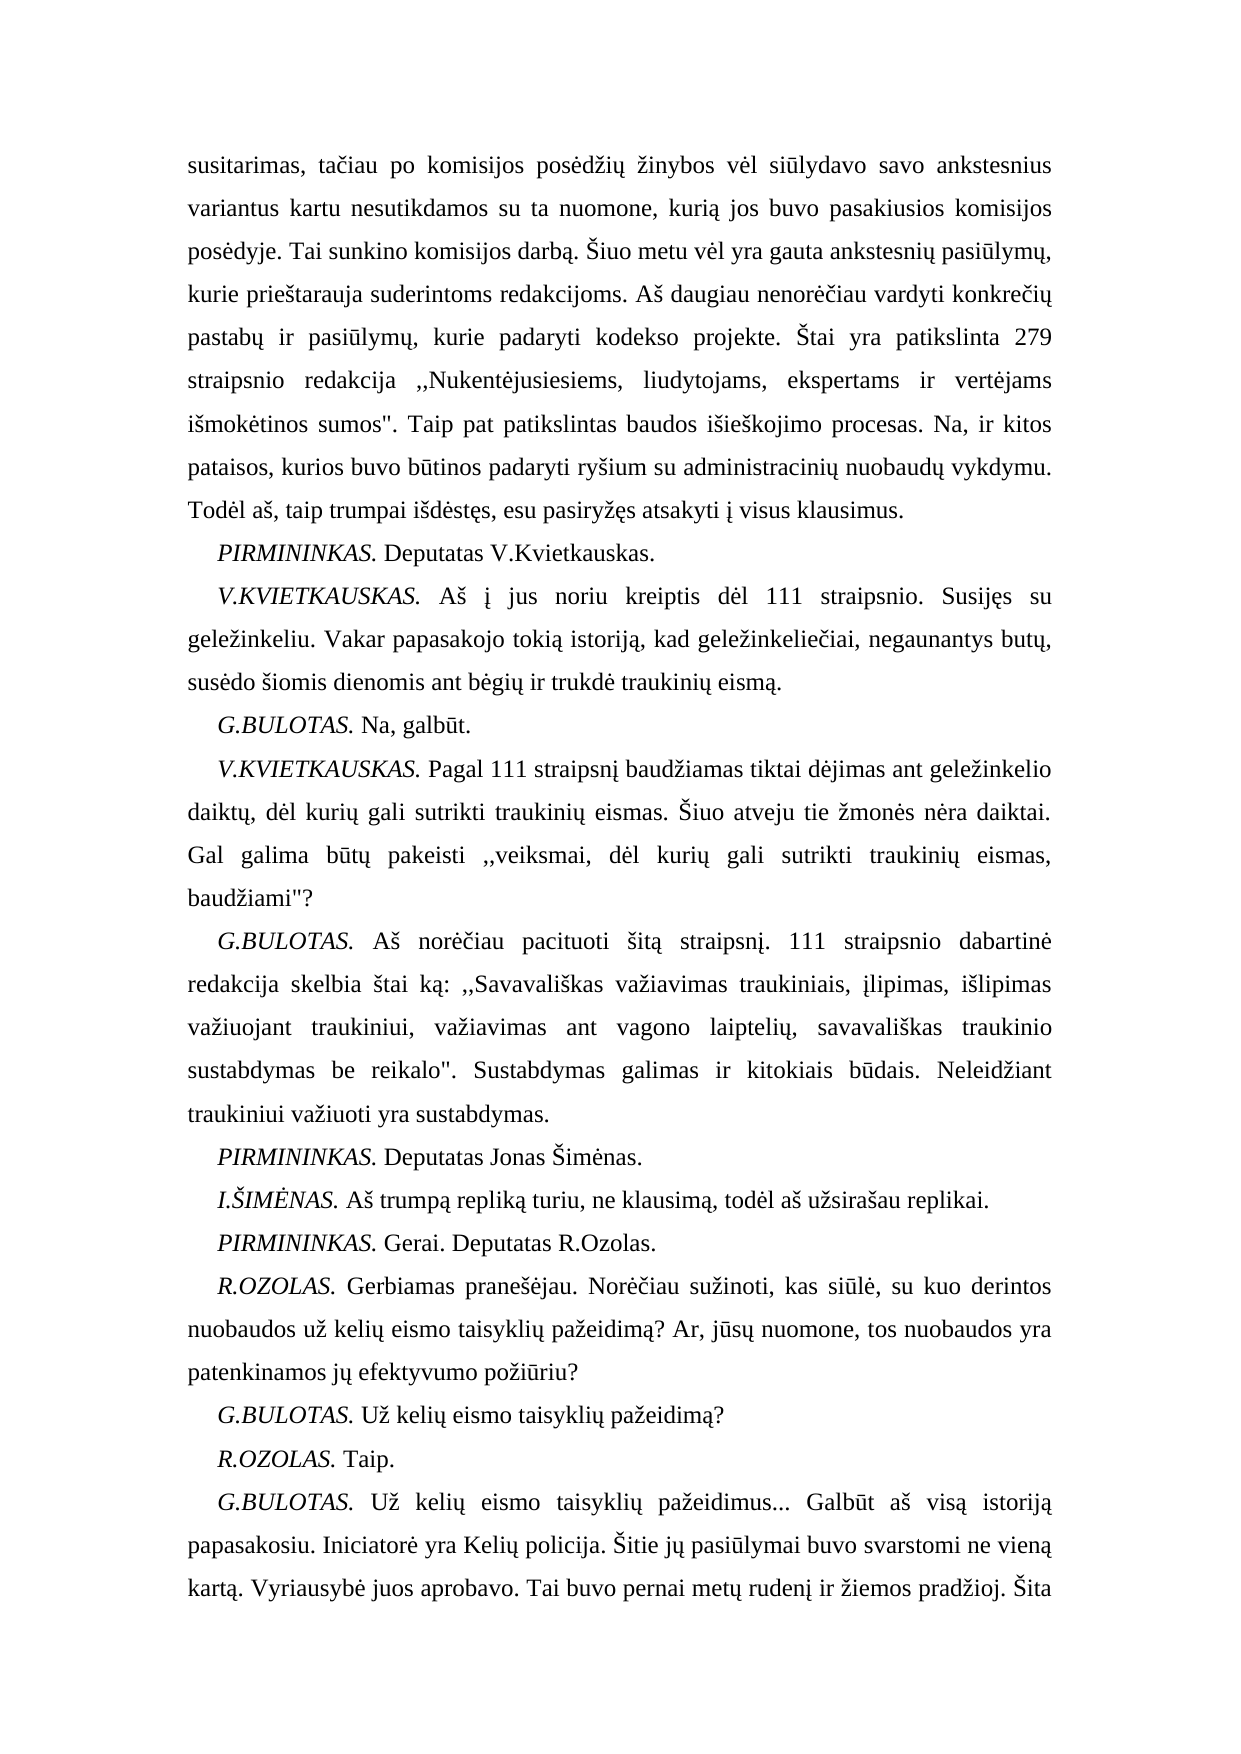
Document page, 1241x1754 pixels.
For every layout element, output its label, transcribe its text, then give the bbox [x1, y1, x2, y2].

text R.OZOLAS. Taip. [187, 1444, 1053, 1472]
text susitarimas, tačiau po komisijos posėdžių žinybos vėl siūlydavo savo ankstesnius variantus kartu nesutikdamos su ta nuomone, kurią jos buvo pasakiusios komisijos posėdyje. Tai sunkino komisijos darbą. Šiuo metu vėl yra gauta ankstesnių pasiūlymų, kurie prieštarauja suderintoms redakcijoms. Aš daugiau nenorėčiau vardyti konkrečių pastabų ir pasiūlymų, kurie padaryti kodekso projekte. Štai yra patikslinta 279 straipsnio redakcija ,,Nukentėjusiesiems, liudytojams, ekspertams ir vertėjams išmokėtinos sumos". Taip pat patikslintas baudos išieškojimo procesas. Na, ir kitos pataisos, kurios buvo būtinos padaryti ryšium su administracinių nuobaudų vykdymu. Todėl aš, taip trumpai išdėstęs, esu pasiryžęs atsakyti į visus klausimus. [187, 150, 1053, 524]
text V.KVIETKAUSKAS. Pagal 111 straipsnį baudžiamas tiktai dėjimas ant geležinkelio daiktų, dėl kurių gali sutrikti traukinių eismas. Šiuo atveju tie žmonės nėra daiktai. Gal galima būtų pakeisti ,,veiksmai, dėl kurių gali sutrikti traukinių eismas, baudžiami"? [187, 754, 1053, 912]
text PIRMININKAS. Deputatas V.Kvietkauskas. [187, 538, 1053, 567]
text V.KVIETKAUSKAS. Aš į jus noriu kreiptis dėl 111 straipsnio. Susijęs su geležinkeliu. Vakar papasakojo tokią istoriją, kad geležinkeliečiai, negaunantys butų, susėdo šiomis dienomis ant bėgių ir trukdė traukinių eismą. [187, 581, 1053, 696]
text G.BULOTAS. Už kelių eismo taisyklių pažeidimus... Galbūt aš visą istoriją papasakosiu. Iniciatorė yra Kelių policija. Šitie jų pasiūlymai buvo svarstomi ne vieną kartą. Vyriausybė juos aprobavo. Tai buvo pernai metų rudenį ir žiemos pradžioj. Šita [187, 1487, 1053, 1602]
text G.BULOTAS. Na, galbūt. [187, 711, 1053, 739]
text I.ŠIMĖNAS. Aš trumpą repliką turiu, ne klausimą, todėl aš užsirašau replikai. [187, 1185, 1053, 1214]
text G.BULOTAS. Už kelių eismo taisyklių pažeidimą? [187, 1401, 1053, 1429]
text PIRMININKAS. Deputatas Jonas Šimėnas. [187, 1142, 1053, 1171]
text G.BULOTAS. Aš norėčiau pacituoti šitą straipsnį. 111 straipsnio dabartinė redakcija skelbia štai ką: ,,Savavališkas važiavimas traukiniais, įlipimas, išlipimas važiuojant traukiniui, važiavimas ant vagono laiptelių, savavališkas traukinio sustabdymas be reikalo". Sustabdymas galimas ir kitokiais būdais. Neleidžiant traukiniui važiuoti yra sustabdymas. [187, 926, 1053, 1127]
text R.OZOLAS. Gerbiamas pranešėjau. Norėčiau sužinoti, kas siūlė, su kuo derintos nuobaudos už kelių eismo taisyklių pažeidimą? Ar, jūsų nuomone, tos nuobaudos yra patenkinamos jų efektyvumo požiūriu? [187, 1271, 1053, 1386]
text PIRMININKAS. Gerai. Deputatas R.Ozolas. [187, 1228, 1053, 1257]
